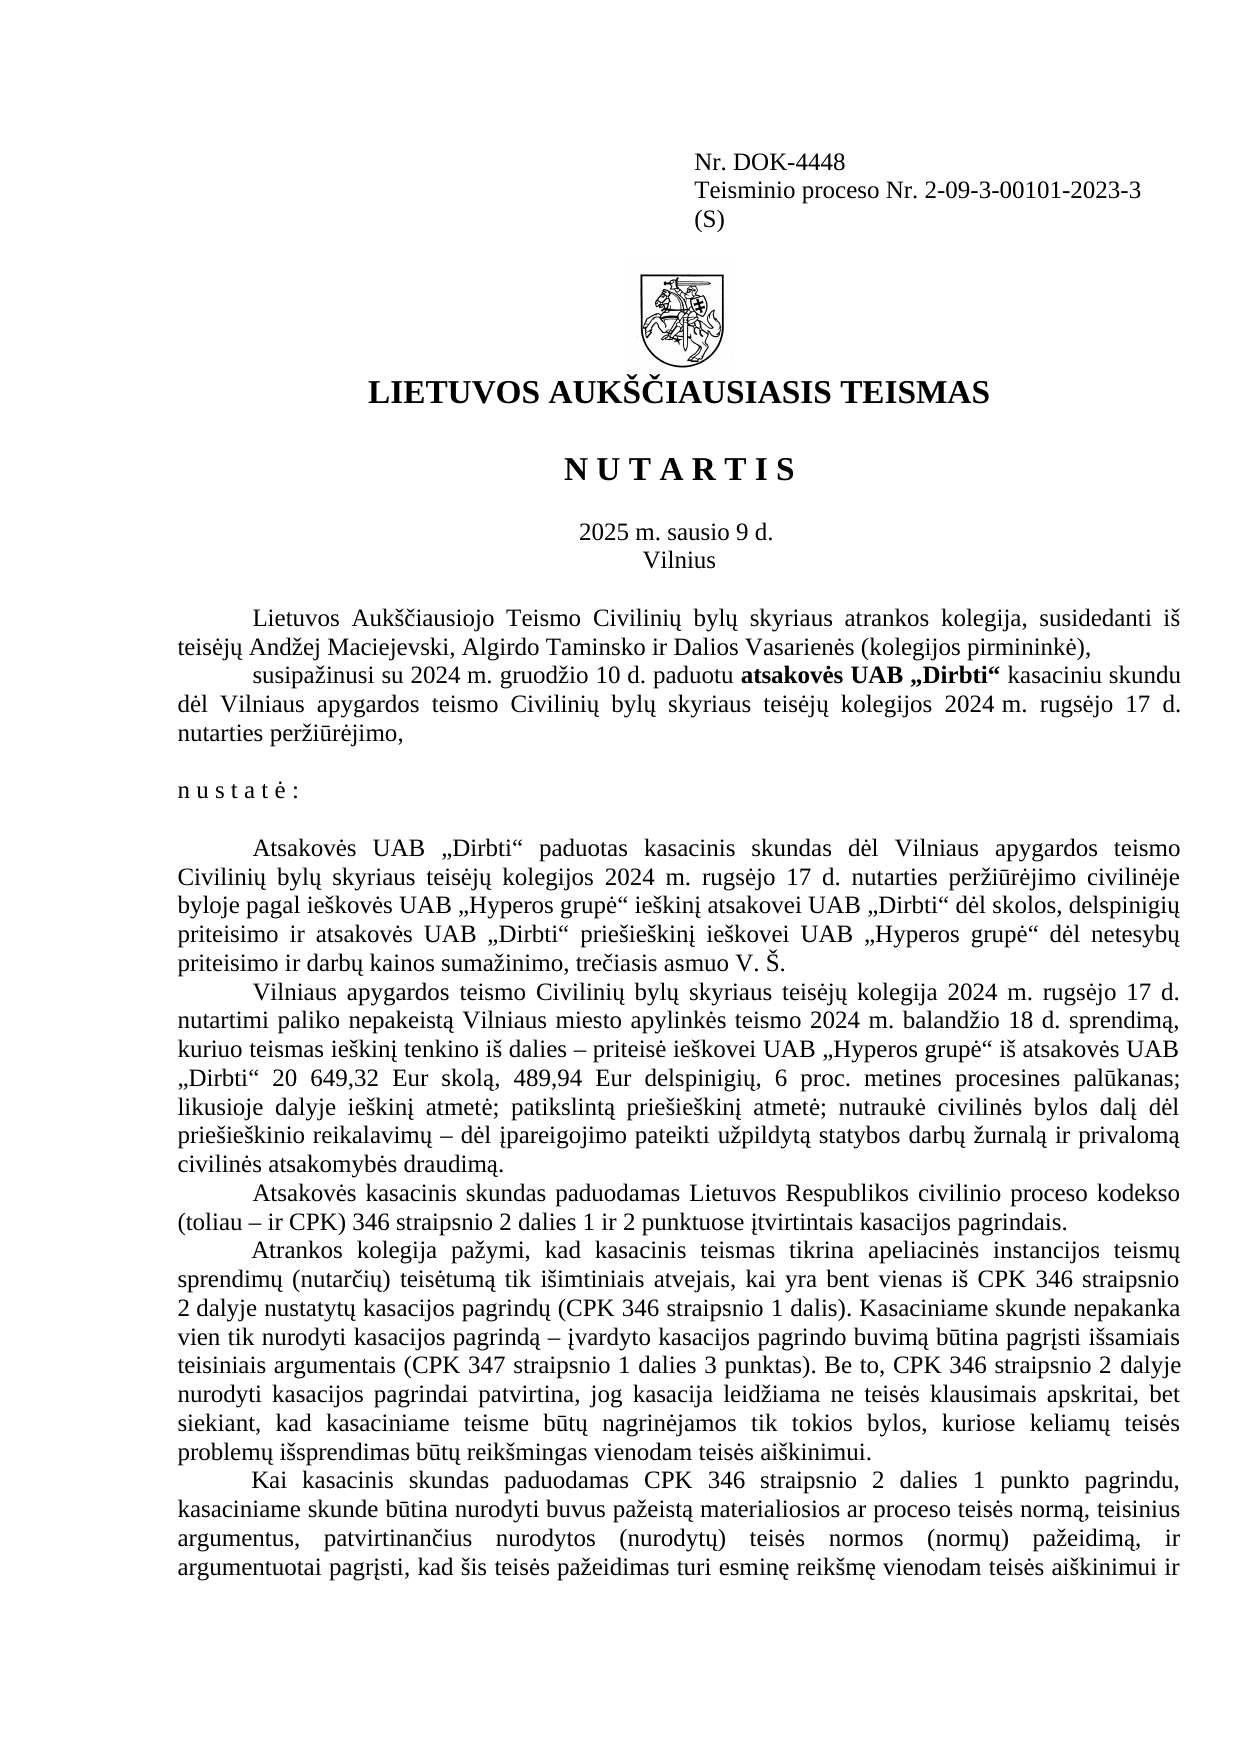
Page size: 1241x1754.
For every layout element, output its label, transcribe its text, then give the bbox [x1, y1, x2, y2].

text n u s t a t ė : [177, 775, 1181, 804]
text Teisminio proceso Nr. 2-09-3-00101-2023-3 [694, 176, 1181, 204]
text N U T A R T I S [177, 449, 1181, 488]
text Atsakovės kasacinis skundas paduodamas Lietuvos Respublikos civilinio proceso kodekso (toliau – ir CPK) 346 straipsnio 2 dalies 1 ir 2 punktuose įtvirtintais kasacijos pagrindais. [177, 1178, 1181, 1235]
text susipažinusi su 2024 m. gruodžio 10 d. paduotu atsakovės UAB „Dirbti“ kasaciniu skundu dėl Vilniaus apygardos teismo Civilinių bylų skyriaus teisėjų kolegijos 2024 m. rugsėjo 17 d. nutarties peržiūrėjimo, [177, 660, 1181, 747]
text LIETUVOS AUKŠČIAUSIASIS TEISMAS [177, 373, 1181, 411]
text (S) [694, 204, 1181, 233]
text Vilnius [177, 545, 1181, 574]
text Nr. DOK-4448 [694, 147, 1181, 176]
text Atrankos kolegija pažymi, kad kasacinis teismas tikrina apeliacinės instancijos teismų sprendimų (nutarčių) teisėtumą tik išimtiniais atvejais, kai yra bent vienas iš CPK 346 straipsnio 2 dalyje nustatytų kasacijos pagrindų (CPK 346 straipsnio 1 dalis). Kasaciniame skunde nepakanka vien tik nurodyti kasacijos pagrindą – įvardyto kasacijos pagrindo buvimą būtina pagrįsti išsamiais teisiniais argumentais (CPK 347 straipsnio 1 dalies 3 punktas). Be to, CPK 346 straipsnio 2 dalyje nurodyti kasacijos pagrindai patvirtina, jog kasacija leidžiama ne teisės klausimais apskritai, bet siekiant, kad kasaciniame teisme būtų nagrinėjamos tik tokios bylos, kuriose keliamų teisės problemų išsprendimas būtų reikšmingas vienodam teisės aiškinimui. [177, 1235, 1181, 1465]
text Lietuvos Aukščiausiojo Teismo Civilinių bylų skyriaus atrankos kolegija, susidedanti iš teisėjų Andžej Maciejevski, Algirdo Taminsko ir Dalios Vasarienės (kolegijos pirmininkė), [177, 603, 1181, 660]
text Vilniaus apygardos teismo Civilinių bylų skyriaus teisėjų kolegija 2024 m. rugsėjo 17 d. nutartimi paliko nepakeistą Vilniaus miesto apylinkės teismo 2024 m. balandžio 18 d. sprendimą, kuriuo teismas ieškinį tenkino iš dalies – priteisė ieškovei UAB „Hyperos grupė“ iš atsakovės UAB „Dirbti“ 20 649,32 Eur skolą, 489,94 Eur delspinigių, 6 proc. metines procesines palūkanas; likusioje dalyje ieškinį atmetė; patikslintą priešieškinį atmetė; nutraukė civilinės bylos dalį dėl priešieškinio reikalavimų – dėl įpareigojimo pateikti užpildytą statybos darbų žurnalą ir privalomą civilinės atsakomybės draudimą. [177, 977, 1181, 1178]
text Atsakovės UAB „Dirbti“ paduotas kasacinis skundas dėl Vilniaus apygardos teismo Civilinių bylų skyriaus teisėjų kolegijos 2024 m. rugsėjo 17 d. nutarties peržiūrėjimo civilinėje byloje pagal ieškovės UAB „Hyperos grupė“ ieškinį atsakovei UAB „Dirbti“ dėl skolos, delspinigių priteisimo ir atsakovės UAB „Dirbti“ priešieškinį ieškovei UAB „Hyperos grupė“ dėl netesybų priteisimo ir darbų kainos sumažinimo, trečiasis asmuo V. Š. [177, 833, 1181, 977]
text 2025 m. sausio 9 d. [177, 517, 1181, 545]
text Kai kasacinis skundas paduodamas CPK 346 straipsnio 2 dalies 1 punkto pagrindu, kasaciniame skunde būtina nurodyti buvus pažeistą materialiosios ar proceso teisės normą, teisinius argumentus, patvirtinančius nurodytos (nurodytų) teisės normos (normų) pažeidimą, ir argumentuotai pagrįsti, kad šis teisės pažeidimas turi esminę reikšmę vienodam teisės aiškinimui ir [177, 1465, 1181, 1580]
